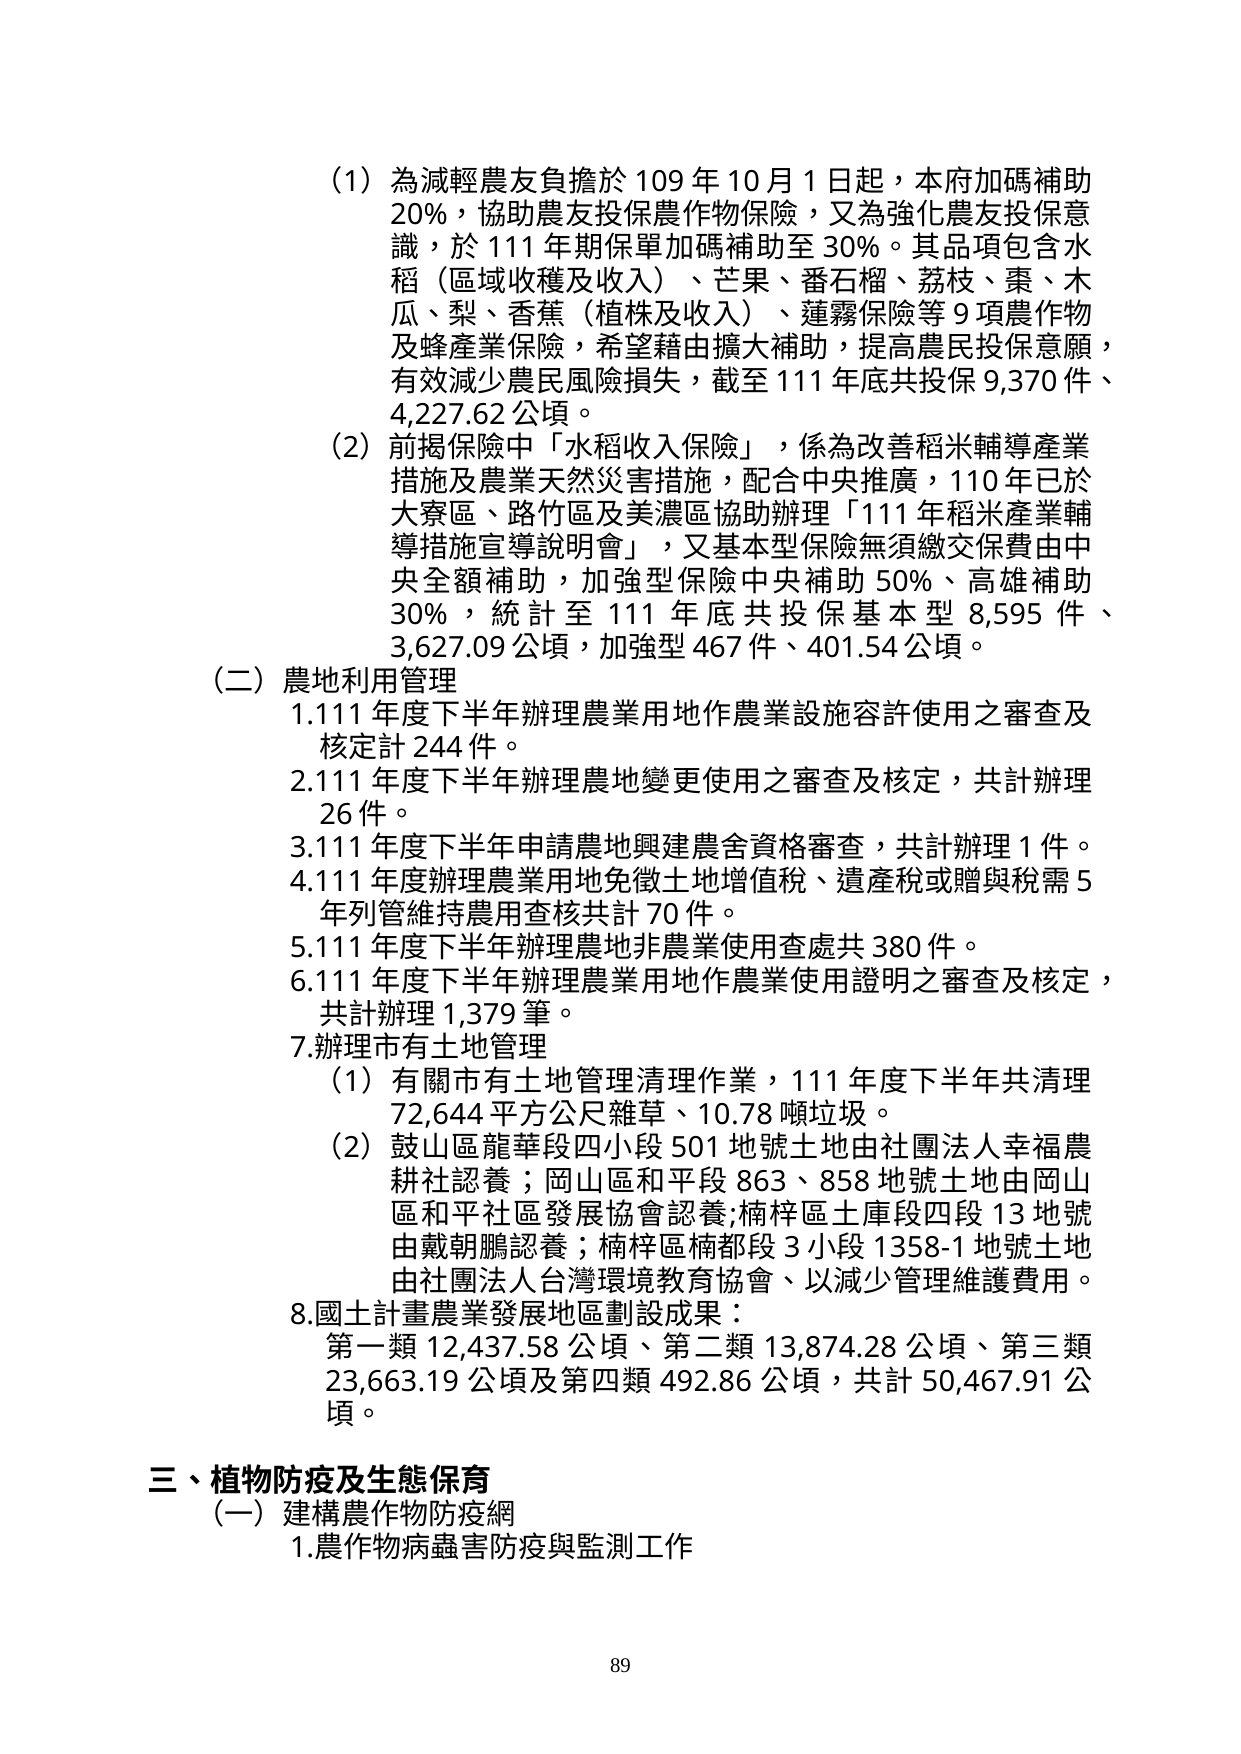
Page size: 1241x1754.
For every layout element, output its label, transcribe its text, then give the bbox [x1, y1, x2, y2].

text 7.辦理市有土地管理 [289, 1031, 1092, 1064]
text 6.111年度下半年辦理農業用地作農業使用證明之審查及核定，共計辦理1,379筆。 [289, 964, 1092, 1031]
text 3.111年度下半年申請農地興建農舍資格審查，共計辦理1件。 [289, 831, 1092, 864]
text 1.111年度下半年辦理農業用地作農業設施容許使用之審查及核定計244件。 [289, 698, 1092, 764]
text 第一類12,437.58公頃、第二類13,874.28公頃、第三類23,663.19公頃及第四類492.86公頃，共計50,467.91公頃。 [325, 1331, 1092, 1431]
text （2）前揭保險中「水稻收入保險」，係為改善稻米輔導產業措施及農業天然災害措施，配合中央推廣，110年已於大寮區、路竹區及美濃區協助辦理「111年稻米產業輔導措施宣導說明會」，又基本型保險無須繳交保費由中央全額補助，加強型保險中央補助50%、高雄補助30%，統計至111年底共投保基本型8,595件、3,627.09公頃，加強型467件、401.54公頃。 [313, 431, 1092, 664]
text （二）農地利用管理 [195, 664, 1092, 698]
text 1.農作物病蟲害防疫與監測工作 [289, 1531, 1092, 1564]
text 2.111年度下半年辦理農地變更使用之審查及核定，共計辦理26件。 [289, 764, 1092, 831]
text （一）建構農作物防疫網 [195, 1498, 1092, 1531]
text 三、植物防疫及生態保育 [148, 1464, 1092, 1498]
text 5.111年度下半年辦理農地非農業使用查處共380件。 [289, 931, 1092, 964]
text 4.111年度辦理農業用地免徵土地增值稅、遺產稅或贈與稅需5年列管維持農用查核共計70件。 [289, 864, 1092, 931]
text （1）有關市有土地管理清理作業，111年度下半年共清理72,644平方公尺雜草、10.78噸垃圾。 [313, 1064, 1092, 1131]
text （2）鼓山區龍華段四小段501地號土地由社團法人幸福農耕社認養；岡山區和平段863、858地號土地由岡山區和平社區發展協會認養;楠梓區土庫段四段13地號由戴朝鵬認養；楠梓區楠都段3小段1358-1地號土地由社團法人台灣環境教育協會、以減少管理維護費用。 [313, 1131, 1092, 1298]
text 8.國土計畫農業發展地區劃設成果： [289, 1298, 1092, 1331]
text （1）為減輕農友負擔於109年10月1日起，本府加碼補助20%，協助農友投保農作物保險，又為強化農友投保意識，於111年期保單加碼補助至30%。其品項包含水稻（區域收穫及收入）、芒果、番石榴、荔枝、棗、木瓜、梨、香蕉（植株及收入）、蓮霧保險等9項農作物及蜂產業保險，希望藉由擴大補助，提高農民投保意願，有效減少農民風險損失，截至111年底共投保9,370件、4,227.62公頃。 [313, 164, 1092, 431]
